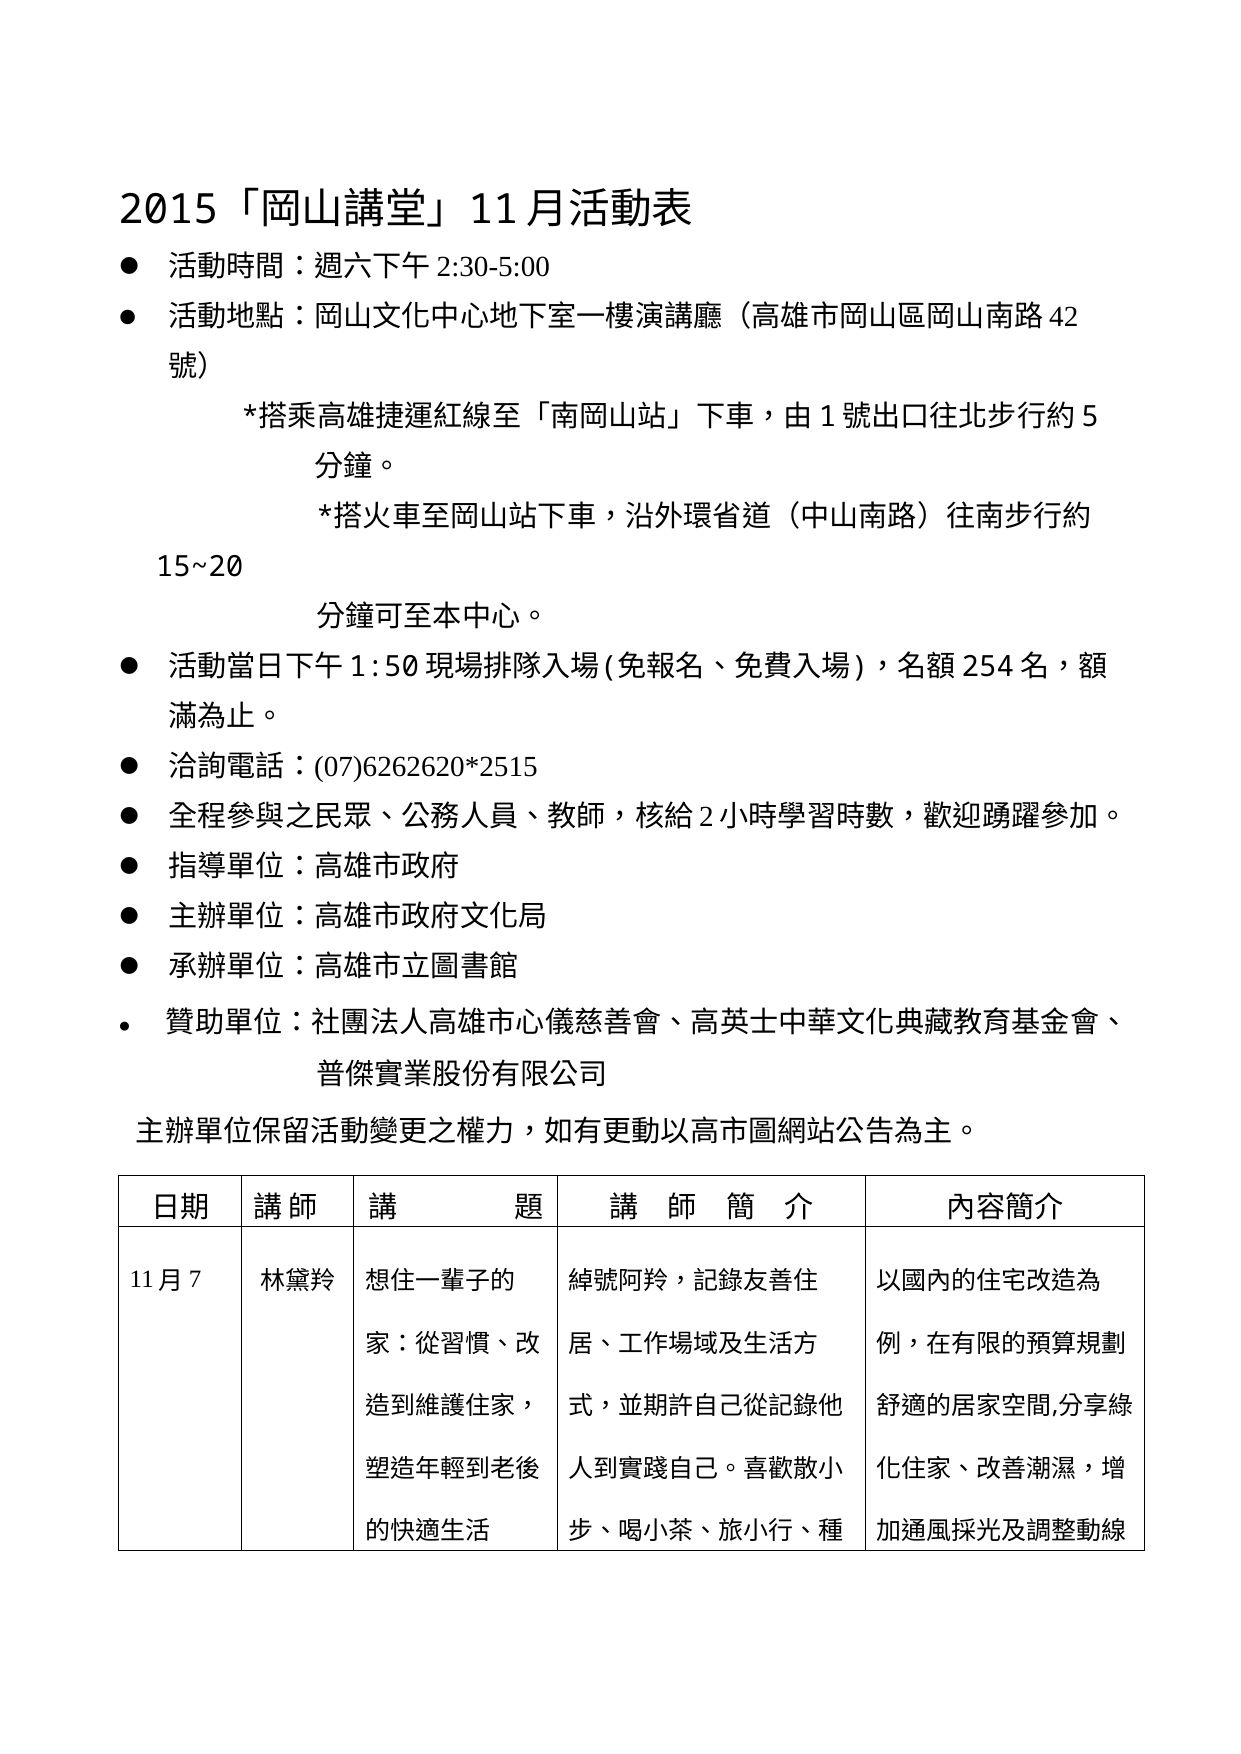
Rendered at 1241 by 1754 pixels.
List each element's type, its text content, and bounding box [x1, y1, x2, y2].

table_cell 11月7 [119, 1227, 241, 1550]
table_cell 想住一輩子的家：從習慣、改造到維護住家，塑造年輕到老後的快適生活 [354, 1227, 557, 1550]
list 全程參與之民眾、公務人員、教師，核給2小時學習時數，歡迎踴躍參加。 [118, 785, 1122, 835]
table_header 內容簡介 [866, 1176, 1144, 1226]
list 活動當日下午1:50現場排隊入場(免報名、免費入場)，名額254名，額滿為止。 [118, 635, 1122, 735]
list 洽詢電話：(07)6262620*2515 [118, 735, 1122, 785]
table_cell 林黛羚 [242, 1227, 353, 1550]
list 承辦單位：高雄市立圖書館 [118, 935, 1122, 985]
text 2015「岡山講堂」11月活動表 [118, 175, 1122, 235]
list 活動時間：週六下午2:30-5:00 [118, 235, 1122, 285]
table_header 講 師 [242, 1176, 353, 1226]
table_cell 綽號阿羚，記錄友善住居、工作場域及生活方式，並期許自己從記錄他人到實踐自己。喜歡散小步、喝小茶、旅小行、種 [558, 1227, 865, 1550]
table_header 講 題 [354, 1176, 557, 1226]
text *搭火車至岡山站下車，沿外環省道（中山南路）往南步行約15~20 [156, 485, 1122, 585]
table_cell 以國內的住宅改造為例，在有限的預算規劃舒適的居家空間,分享綠化住家、改善潮濕，增加通風採光及調整動線 [866, 1227, 1144, 1550]
table_header 日期 [119, 1176, 241, 1226]
list 活動地點：岡山文化中心地下室一樓演講廳（高雄市岡山區岡山南路42號） [118, 285, 1122, 385]
list 指導單位：高雄市政府 [118, 835, 1122, 885]
text 分鐘可至本中心。 [156, 585, 1122, 635]
text 主辦單位保留活動變更之權力，如有更動以高市圖網站公告為主。 [118, 1100, 1122, 1150]
list 主辦單位：高雄市政府文化局 [118, 885, 1122, 935]
text *搭乘高雄捷運紅線至「南岡山站」下車，由1號出口往北步行約5分鐘。 [168, 385, 1122, 485]
table_header 講 師 簡 介 [558, 1176, 865, 1226]
text ● 贊助單位：社團法人高雄市心儀慈善會、高英士中華文化典藏教育基金會、普傑實業股份有限公司 [118, 990, 1122, 1094]
